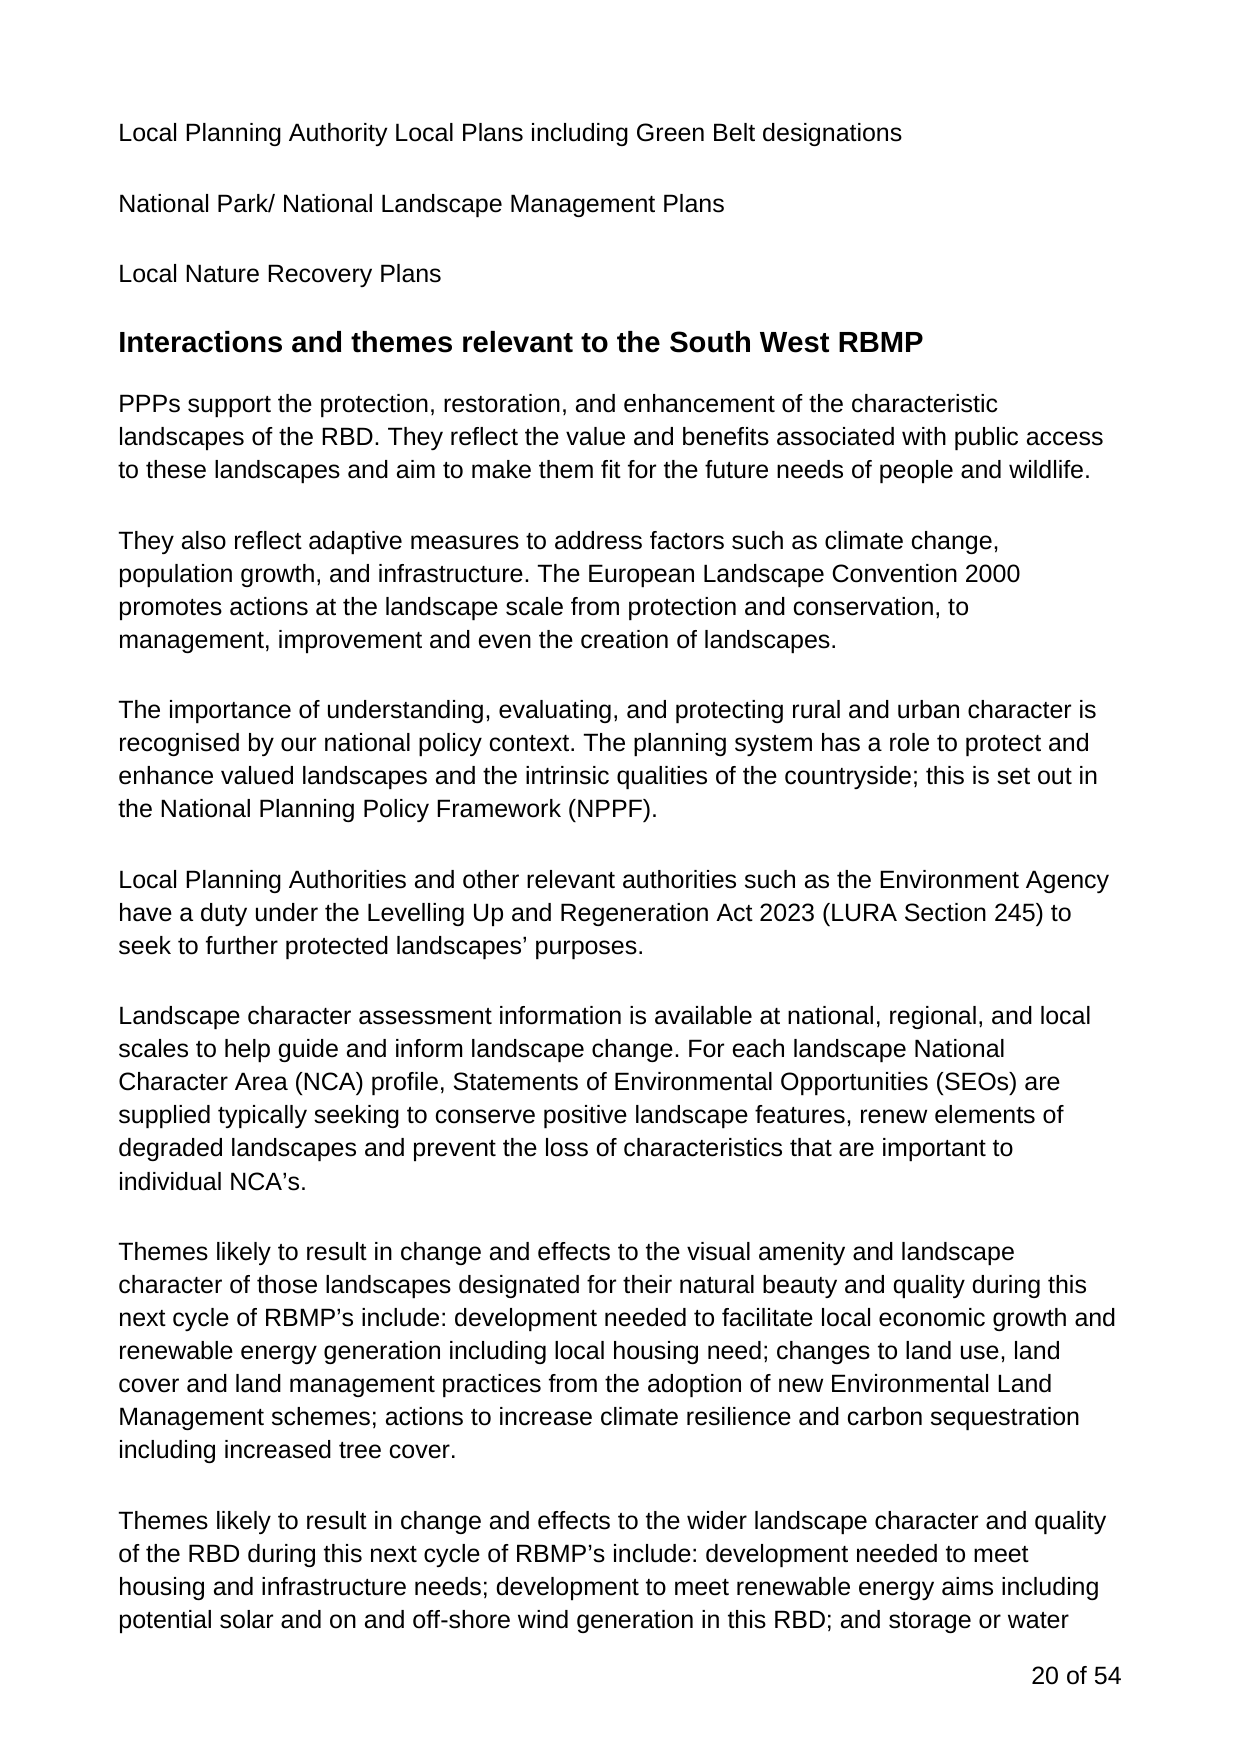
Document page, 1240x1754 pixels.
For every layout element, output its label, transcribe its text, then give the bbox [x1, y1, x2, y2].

text Landscape character assessment information is available at national, regional, and local scales to help guide and inform landscape change. For each landscape National Character Area (NCA) profile, Statements of Environmental Opportunities (SEOs) are supplied typically seeking to conserve positive landscape features, renew elements of degraded landscapes and prevent the loss of characteristics that are important to individual NCA’s. [118, 1001, 1121, 1195]
text PPPs support the protection, restoration, and enhancement of the characteristic landscapes of the RBD. They reflect the value and benefits associated with public access to these landscapes and aim to make them fit for the future needs of people and wildlife. [118, 389, 1121, 484]
text They also reflect adaptive measures to address factors such as climate change, population growth, and infrastructure. The European Landscape Convention 2000 promotes actions at the landscape scale from protection and conservation, to management, improvement and even the creation of landscapes. [118, 526, 1121, 653]
text Themes likely to result in change and effects to the visual amenity and landscape character of those landscapes designated for their natural beauty and quality during this next cycle of RBMP’s include: development needed to facilitate local economic growth and renewable energy generation including local housing need; changes to land use, land cover and land management practices from the adoption of new Environmental Land Management schemes; actions to increase climate resilience and carbon sequestration including increased tree cover. [118, 1237, 1121, 1464]
text The importance of understanding, evaluating, and protecting rural and urban character is recognised by our national policy context. The planning system has a role to protect and enhance valued landscapes and the intrinsic qualities of the countryside; this is set out in the National Planning Policy Framework (NPPF). [118, 695, 1121, 823]
text Local Planning Authorities and other relevant authorities such as the Environment Agency have a duty under the Levelling Up and Regeneration Act 2023 (LURA Section 245) to seek to further protected landscapes’ purposes. [118, 865, 1121, 959]
text Local Planning Authority Local Plans including Green Belt designations [118, 118, 1121, 147]
text Local Nature Recovery Plans [118, 259, 1121, 288]
subtitle Interactions and themes relevant to the South West RBMP [118, 326, 1121, 359]
text National Park/ National Landscape Management Plans [118, 189, 1121, 217]
text Themes likely to result in change and effects to the wider landscape character and quality of the RBD during this next cycle of RBMP’s include: development needed to meet housing and infrastructure needs; development to meet renewable energy aims including potential solar and on and off-shore wind generation in this RBD; and storage or water [118, 1506, 1121, 1633]
